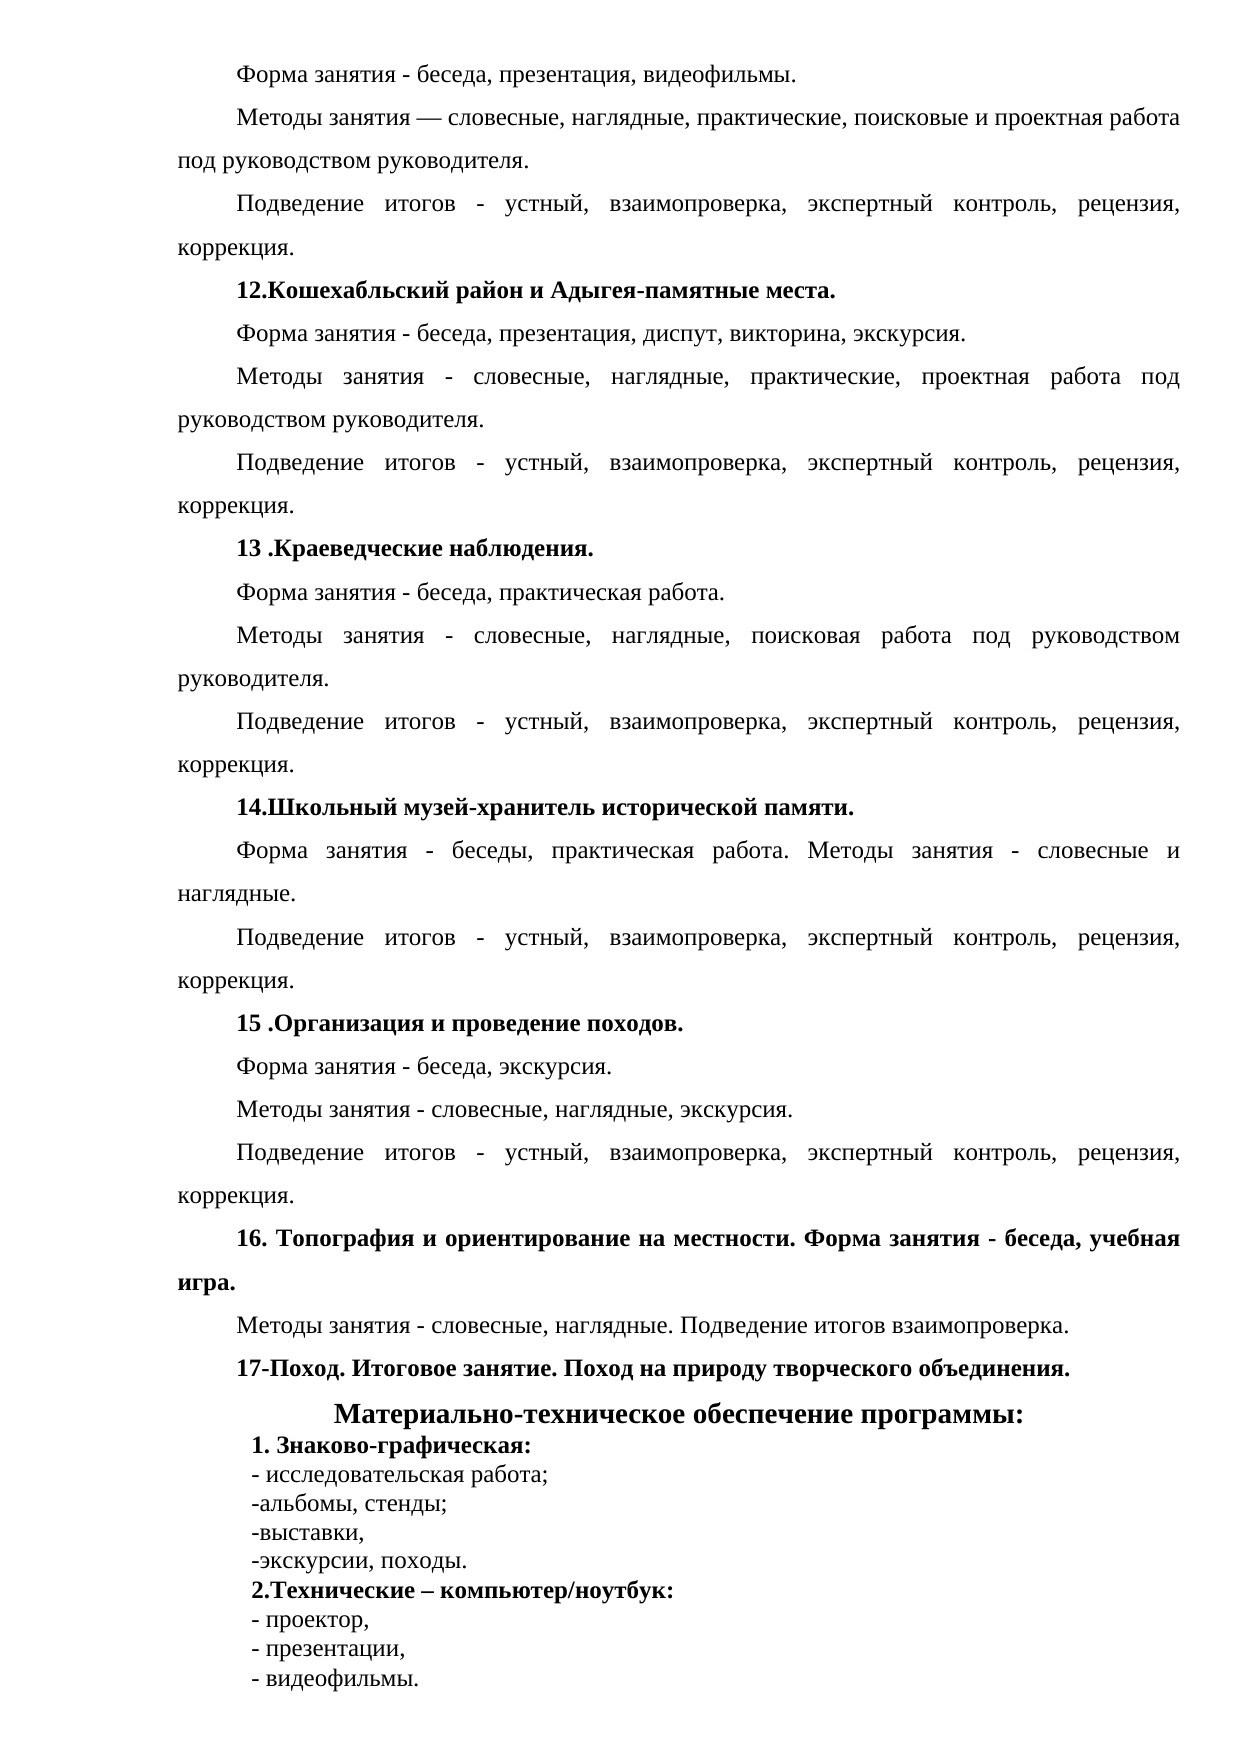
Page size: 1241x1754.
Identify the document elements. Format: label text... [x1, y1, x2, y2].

text Методы занятия - словесные, наглядные, поисковая работа под руководством руководителя. [177, 620, 1181, 692]
text Форма занятия - беседы, практическая работа. Методы занятия - словесные и наглядные. [177, 835, 1181, 907]
text Подведение итогов - устный, взаимопроверка, экспертный контроль, рецензия, коррекция. [177, 188, 1181, 260]
text Подведение итогов - устный, взаимопроверка, экспертный контроль, рецензия, коррекция. [177, 1137, 1181, 1209]
text Материально-техническое обеспечение программы: [177, 1396, 1181, 1429]
text -альбомы, стенды; [177, 1488, 1181, 1517]
text Форма занятия - беседа, практическая работа. [177, 577, 1181, 605]
text 12.Кошехабльский район и Адыгея-памятные места. [177, 275, 1181, 303]
text Методы занятия - словесные, наглядные, практические, проектная работа под руководством руководителя. [177, 361, 1181, 433]
text 1. Знаково-графическая: [177, 1430, 1181, 1459]
text 14.Школьный музей-хранитель исторической памяти. [177, 792, 1181, 821]
text - видеофильмы. [177, 1663, 1181, 1691]
text Подведение итогов - устный, взаимопроверка, экспертный контроль, рецензия, коррекция. [177, 447, 1181, 519]
text - презентации, [177, 1633, 1181, 1662]
text -экскурсии, походы. [177, 1546, 1181, 1574]
text - проектор, [177, 1604, 1181, 1633]
text 13 .Краеведческие наблюдения. [177, 533, 1181, 562]
text Подведение итогов - устный, взаимопроверка, экспертный контроль, рецензия, коррекция. [177, 706, 1181, 778]
text Форма занятия - беседа, презентация, видеофильмы. [177, 59, 1181, 88]
text - исследовательская работа; [177, 1459, 1181, 1488]
text 16. Топография и ориентирование на местности. Форма занятия - беседа, учебная игра. [177, 1223, 1181, 1295]
text 2.Технические – компьютер/ноутбук: [177, 1575, 1181, 1603]
text Методы занятия - словесные, наглядные. Подведение итогов взаимопроверка. [177, 1310, 1181, 1338]
text Методы занятия - словесные, наглядные, экскурсия. [177, 1094, 1181, 1123]
text 15 .Организация и проведение походов. [177, 1008, 1181, 1037]
text Подведение итогов - устный, взаимопроверка, экспертный контроль, рецензия, коррекция. [177, 922, 1181, 993]
text Форма занятия - беседа, презентация, диспут, викторина, экскурсия. [177, 318, 1181, 347]
text Форма занятия - беседа, экскурсия. [177, 1051, 1181, 1080]
text -выставки, [177, 1517, 1181, 1546]
text 17-Поход. Итоговое занятие. Поход на природу творческого объединения. [177, 1353, 1181, 1382]
text Методы занятия — словесные, наглядные, практические, поисковые и проектная работа под руководством руководителя. [177, 102, 1181, 174]
